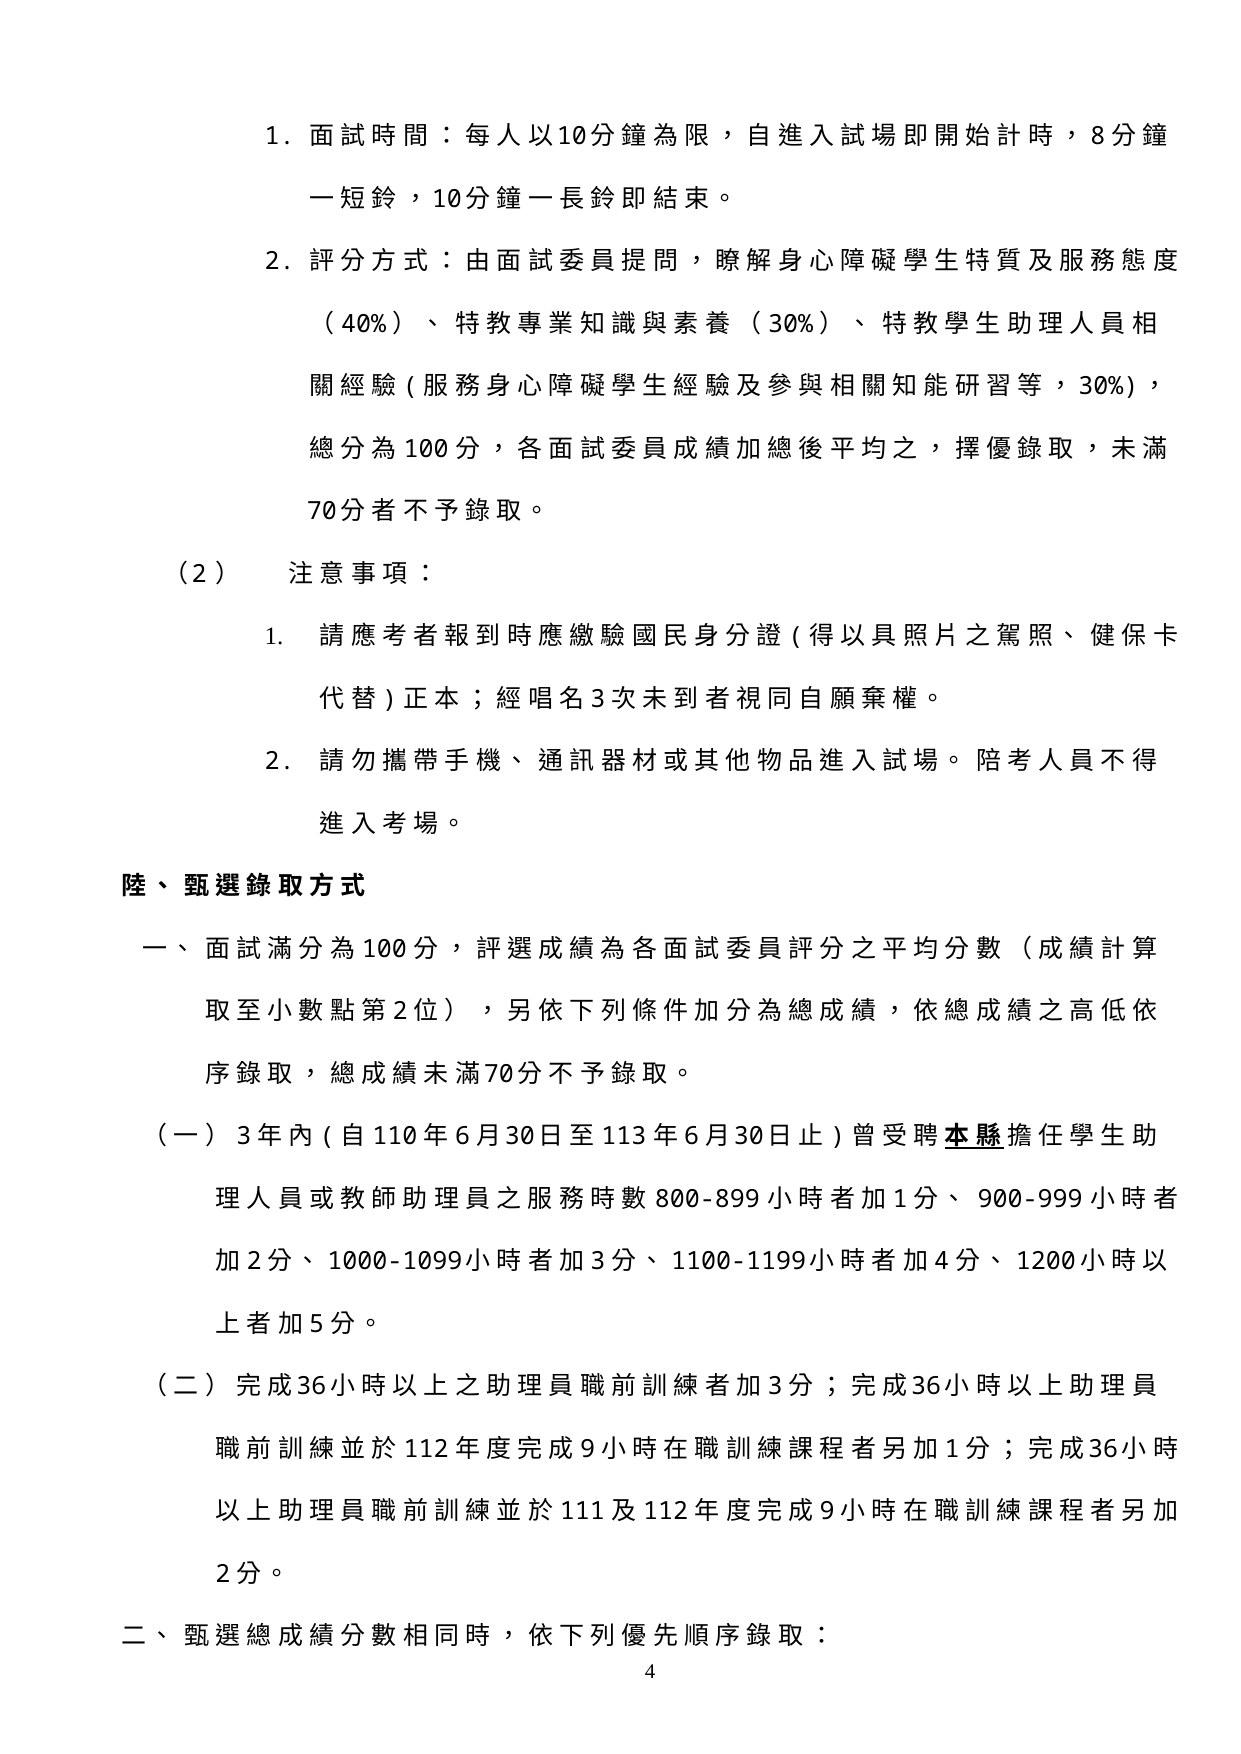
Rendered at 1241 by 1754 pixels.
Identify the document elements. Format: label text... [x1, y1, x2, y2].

text 一、面試滿分為100分，評選成績為各面試委員評分之平均分數（成績計算取至小數點第2位），另依下列條件加分為總成績，依總成績之高低依序錄取，總成績未滿70分不予錄取。 [133, 905, 1181, 1092]
text （一）3年內(自110年6月30日至113年6月30日止)曾受聘本縣擔任學生助理人員或教師助理員之服務時數800-899小時者加1分、900-999小時者加2分、1000-1099小時者加3分、1100-1199小時者加4分、1200小時以上者加5分。 [133, 1092, 1181, 1342]
list 面試時間：每人以10分鐘為限，自進入試場即開始計時，8分鐘一短鈴，10分鐘一長鈴即結束。 [255, 92, 1181, 217]
list 請應考者報到時應繳驗國民身分證(得以具照片之駕照、健保卡代替)正本；經唱名3次未到者視同自願棄權。 [257, 592, 1181, 717]
list 評分方式：由面試委員提問，瞭解身心障礙學生特質及服務態度（40%）、特教專業知識與素養（30%）、特教學生助理人員相關經驗(服務身心障礙學生經驗及參與相關知能研習等，30%)，總分為100分，各面試委員成績加總後平均之，擇優錄取，未滿70分者不予錄取。 [255, 217, 1181, 530]
list 注意事項： [160, 530, 1181, 592]
text （二）完成36小時以上之助理員職前訓練者加3分；完成36小時以上助理員職前訓練並於112年度完成9小時在職訓練課程者另加1分；完成36小時以上助理員職前訓練並於111及112年度完成9小時在職訓練課程者另加2分。 [133, 1342, 1181, 1592]
text 陸、甄選錄取方式 [118, 842, 1181, 905]
text 二、甄選總成績分數相同時，依下列優先順序錄取： [118, 1592, 1181, 1655]
list 請勿攜帶手機、通訊器材或其他物品進入試場。陪考人員不得進入考場。 [257, 717, 1181, 842]
